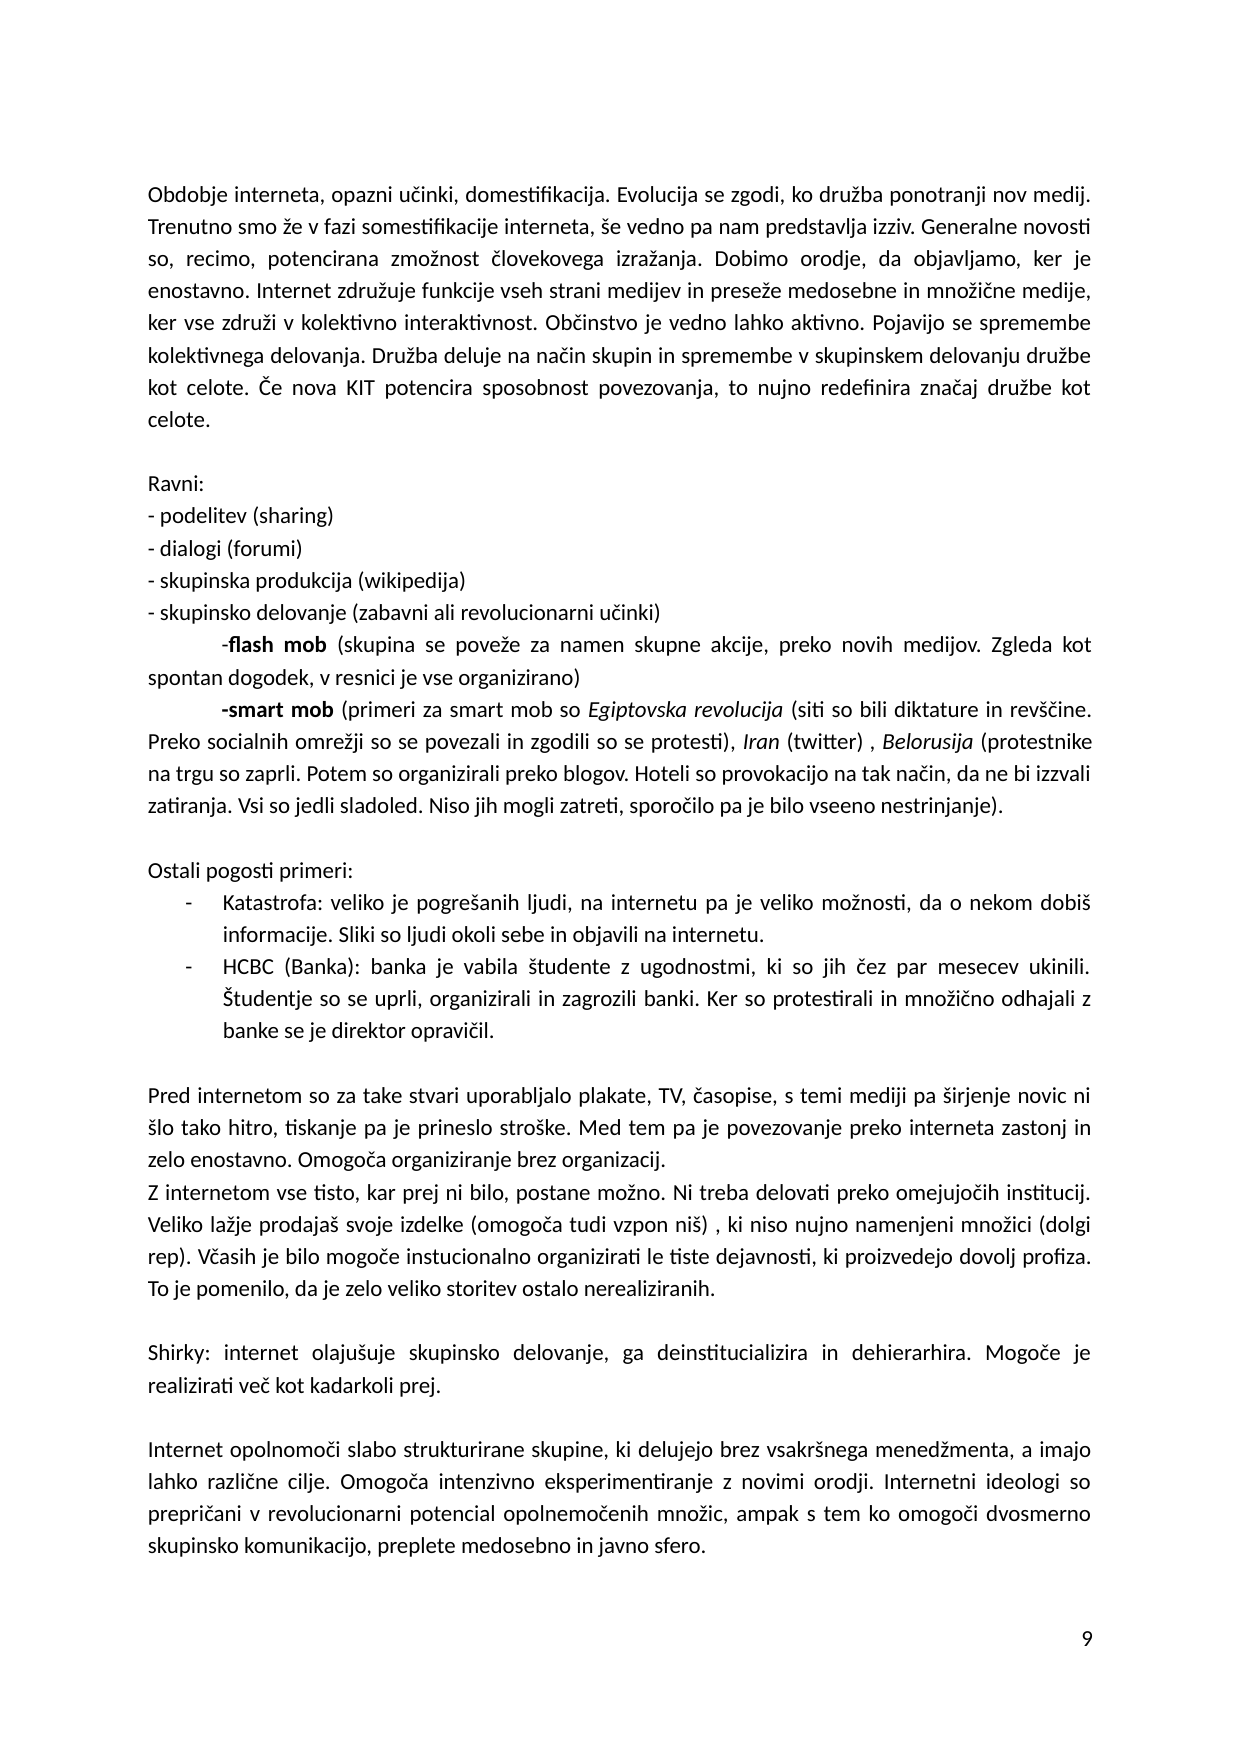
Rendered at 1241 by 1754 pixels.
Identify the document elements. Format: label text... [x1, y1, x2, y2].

text - skupinska produkcija (wikipedija) [148, 566, 1093, 594]
text Z internetom vse tisto, kar prej ni bilo, postane možno. Ni treba delovati preko omejujočih institucij. Veliko lažje prodajaš svoje izdelke (omogoča tudi vzpon niš) , ki niso nujno namenjeni množici (dolgi rep). Včasih je bilo mogoče instucionalno organizirati le tiste dejavnosti, ki proizvedejo dovolj profiza. To je pomenilo, da je zelo veliko storitev ostalo nerealiziranih. [148, 1178, 1093, 1302]
text Ravni: [148, 469, 1093, 497]
text Ostali pogosti primeri: [148, 856, 1093, 884]
text Shirky: internet olajušuje skupinsko delovanje, ga deinstitucializira in dehierarhira. Mogoče je realizirati več kot kadarkoli prej. [148, 1338, 1093, 1399]
text - skupinsko delovanje (zabavni ali revolucionarni učinki) [148, 598, 1093, 626]
text Internet opolnomoči slabo strukturirane skupine, ki delujejo brez vsakršnega menedžmenta, a imajo lahko različne cilje. Omogoča intenzivno eksperimentiranje z novimi orodji. Internetni ideologi so prepričani v revolucionarni potencial opolnemočenih množic, ampak s tem ko omogoči dvosmerno skupinsko komunikacijo, preplete medosebno in javno sfero. [148, 1435, 1093, 1560]
text - dialogi (forumi) [148, 534, 1093, 562]
text -smart mob (primeri za smart mob so Egiptovska revolucija (siti so bili diktature in revščine. Preko socialnih omrežji so se povezali in zgodili so se protesti), Iran (twitter) , Belorusija (protestnike na trgu so zaprli. Potem so organizirali preko blogov. Hoteli so provokacijo na tak način, da ne bi izzvali zatiranja. Vsi so jedli sladoled. Niso jih mogli zatreti, sporočilo pa je bilo vseeno nestrinjanje). [148, 695, 1093, 819]
text Obdobje interneta, opazni učinki, domestifikacija. Evolucija se zgodi, ko družba ponotranji nov medij. Trenutno smo že v fazi somestifikacije interneta, še vedno pa nam predstavlja izziv. Generalne novosti so, recimo, potencirana zmožnost človekovega izražanja. Dobimo orodje, da objavljamo, ker je enostavno. Internet združuje funkcije vseh strani medijev in preseže medosebne in množične medije, ker vse združi v kolektivno interaktivnost. Občinstvo je vedno lahko aktivno. Pojavijo se spremembe kolektivnega delovanja. Družba deluje na način skupin in spremembe v skupinskem delovanju družbe kot celote. Če nova KIT potencira sposobnost povezovanja, to nujno redefinira značaj družbe kot celote. [148, 180, 1093, 433]
list HCBC (Banka): banka je vabila študente z ugodnostmi, ki so jih čez par mesecev ukinili. Študentje so se uprli, organizirali in zagrozili banki. Ker so protestirali in množično odhajali z banke se je direktor opravičil. [185, 952, 1093, 1045]
text - podelitev (sharing) [148, 502, 1093, 530]
list Katastrofa: veliko je pogrešanih ljudi, na internetu pa je veliko možnosti, da o nekom dobiš informacije. Sliki so ljudi okoli sebe in objavili na internetu. [185, 888, 1093, 948]
text Pred internetom so za take stvari uporabljalo plakate, TV, časopise, s temi mediji pa širjenje novic ni šlo tako hitro, tiskanje pa je prineslo stroške. Med tem pa je povezovanje preko interneta zastonj in zelo enostavno. Omogoča organiziranje brez organizacij. [148, 1081, 1093, 1173]
text -flash mob (skupina se poveže za namen skupne akcije, preko novih medijov. Zgleda kot spontan dogodek, v resnici je vse organizirano) [148, 630, 1093, 691]
